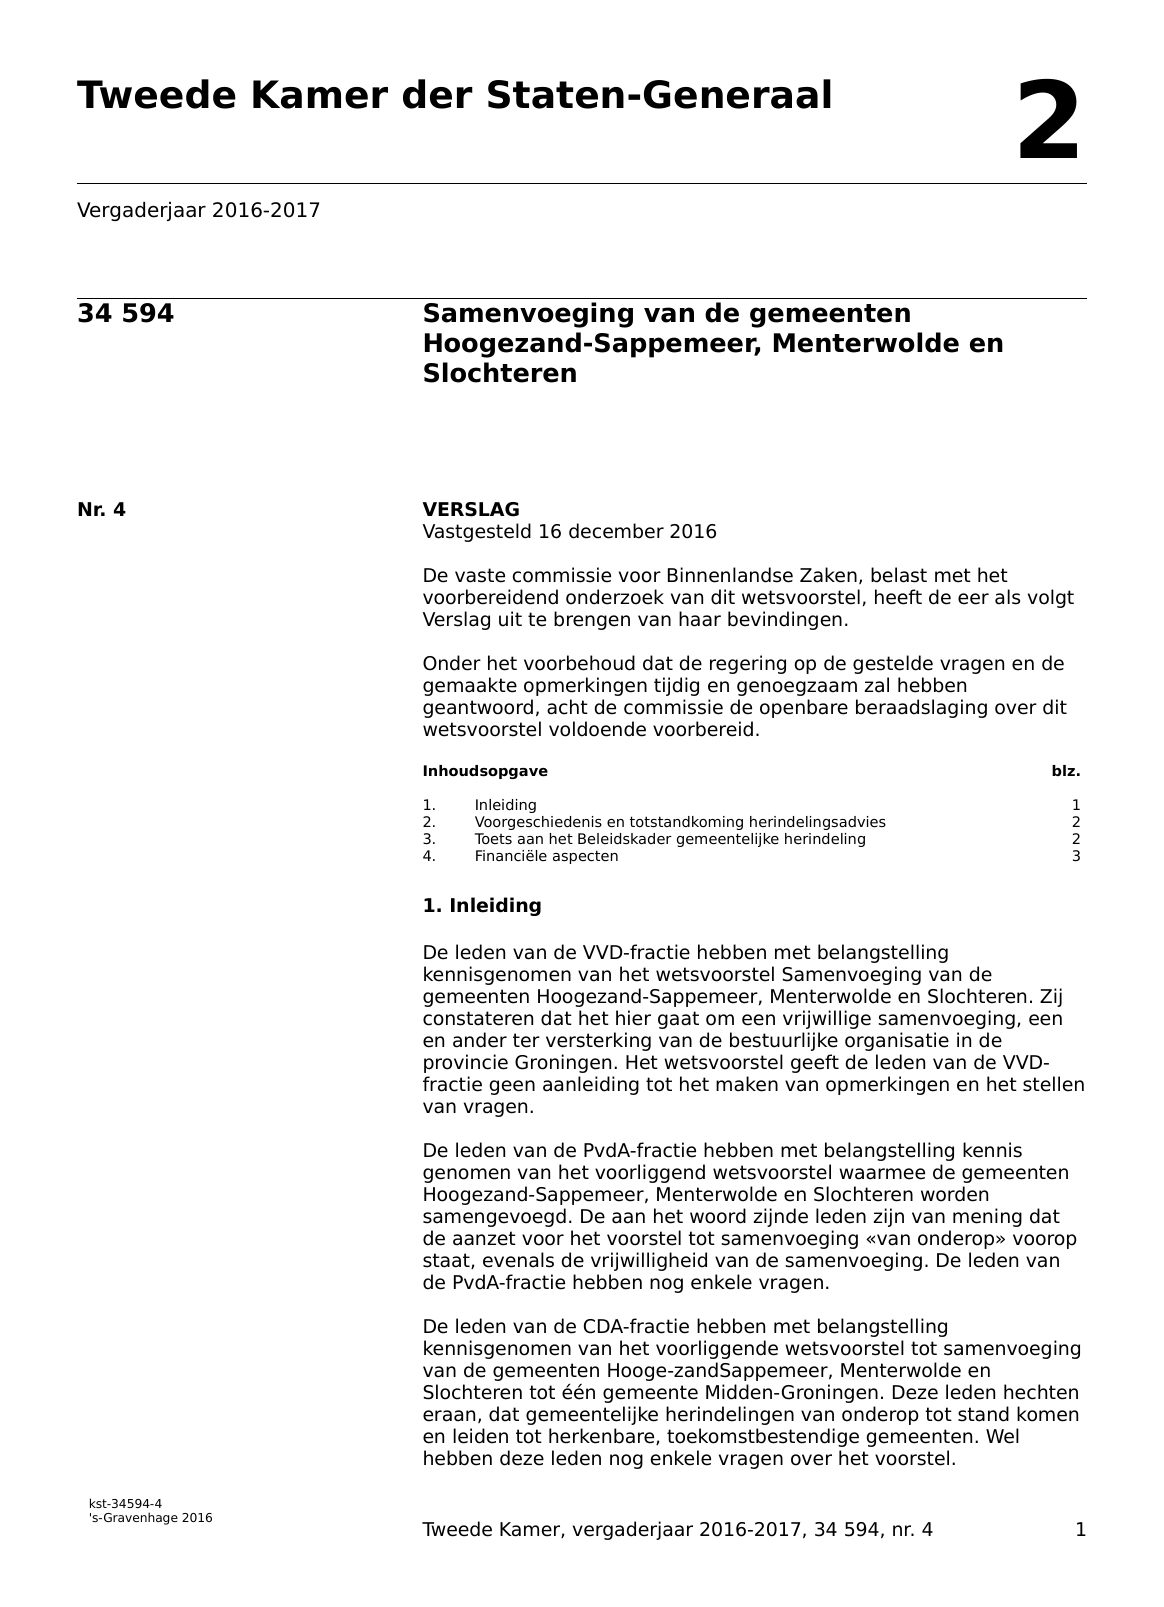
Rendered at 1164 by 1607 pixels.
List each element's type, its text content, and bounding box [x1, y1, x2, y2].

table_header Tweede Kamer der Staten-Generaal [77, 59, 886, 183]
text kst-34594-4 [88, 1497, 323, 1511]
table_cell Financiële aspecten [469, 848, 1025, 865]
table_cell Toets aan het Beleidskader gemeentelijke herindeling [469, 831, 1025, 848]
table_cell 2. [422, 814, 468, 831]
subtitle Nr. 4 VERSLAG [77, 499, 1087, 521]
table_header 2 [886, 59, 1087, 183]
table_cell 2 [1025, 814, 1087, 831]
text De leden van de VVD-fractie hebben met belangstelling kennisgenomen van het wetsvoorstel Samenvoeging van de gemeenten Hoogezand-Sappemeer, Menterwolde en Slochteren. Zij constateren dat het hier gaat om een vrijwillige samenvoeging, een en ander ter versterking van de bestuurlijke organisatie in de provincie Groningen. Het wetsvoorstel geeft de leden van de VVD-fractie geen aanleiding tot het maken van opmerkingen en het stellen van vragen. [422, 942, 1087, 1118]
table_cell 3 [1025, 848, 1087, 865]
table_cell [422, 780, 468, 797]
text De leden van de CDA-fractie hebben met belangstelling kennisgenomen van het voorliggende wetsvoorstel tot samenvoeging van de gemeenten Hooge-zandSappemeer, Menterwolde en Slochteren tot één gemeente Midden-Groningen. Deze leden hechten eraan, dat gemeentelijke herindelingen van onderop tot stand komen en leiden tot herkenbare, toekomstbestendige gemeenten. Wel hebben deze leden nog enkele vragen over het voorstel. [422, 1316, 1087, 1470]
subtitle 1. Inleiding [422, 895, 1087, 917]
table_cell Inleiding [469, 797, 1025, 814]
subtitle 34 594 Samenvoeging van de gemeenten Hoogezand-Sappemeer, Menterwolde en Slochteren [77, 299, 1087, 388]
table_cell 1 [1025, 797, 1087, 814]
text Vastgesteld 16 december 2016 [422, 521, 1087, 543]
text 's-Gravenhage 2016 [88, 1511, 323, 1525]
table_cell [1025, 780, 1087, 797]
table_cell 1. [422, 797, 468, 814]
table_cell Voorgeschiedenis en totstandkoming herindelingsadvies [469, 814, 1025, 831]
table_cell [469, 780, 1025, 797]
table_cell 4. [422, 848, 468, 865]
table_cell 3. [422, 831, 468, 848]
table_header Inhoudsopgave [422, 763, 1025, 780]
text De leden van de PvdA-fractie hebben met belangstelling kennis genomen van het voorliggend wetsvoorstel waarmee de gemeenten Hoogezand-Sappemeer, Menterwolde en Slochteren worden samengevoegd. De aan het woord zijnde leden zijn van mening dat de aanzet voor het voorstel tot samenvoeging «van onderop» voorop staat, evenals de vrijwilligheid van de samenvoeging. De leden van de PvdA-fractie hebben nog enkele vragen. [422, 1140, 1087, 1294]
text De vaste commissie voor Binnenlandse Zaken, belast met het voorbereidend onderzoek van dit wetsvoorstel, heeft de eer als volgt Verslag uit te brengen van haar bevindingen. [422, 565, 1087, 631]
table_cell 2 [1025, 831, 1087, 848]
text Onder het voorbehoud dat de regering op de gestelde vragen en de gemaakte opmerkingen tijdig en genoegzaam zal hebben geantwoord, acht de commissie de openbare beraadslaging over dit wetsvoorstel voldoende voorbereid. [422, 653, 1087, 741]
table_cell Vergaderjaar 2016-2017 [77, 184, 1087, 298]
table_header blz. [1025, 763, 1087, 780]
